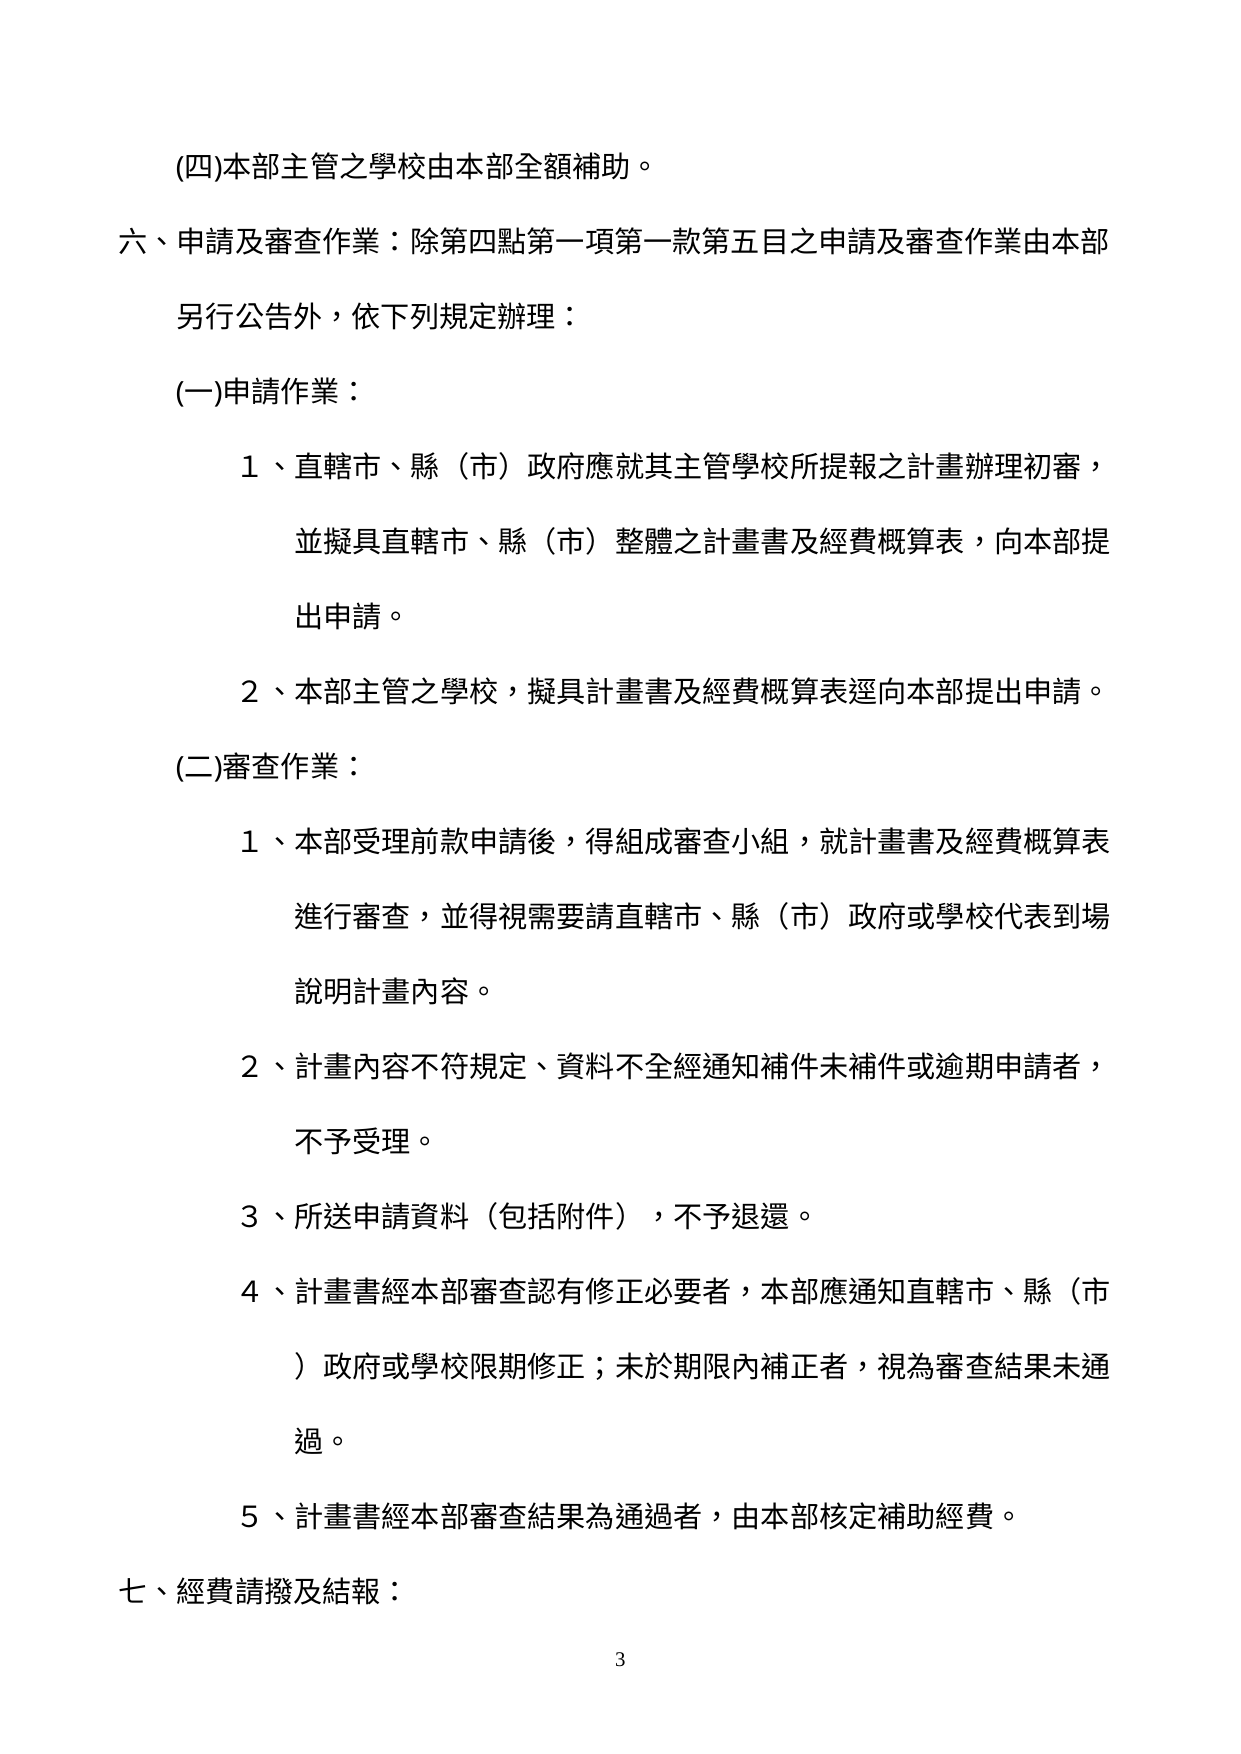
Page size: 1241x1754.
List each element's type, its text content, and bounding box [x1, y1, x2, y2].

text (二)審查作業： [176, 727, 1122, 802]
text ２、計畫內容不符規定、資料不全經通知補件未補件或逾期申請者，不予受理。 [236, 1027, 1122, 1177]
text ４、計畫書經本部審查認有修正必要者，本部應通知直轄市、縣（市）政府或學校限期修正；未於期限內補正者，視為審查結果未通過。 [236, 1252, 1122, 1477]
text ３、所送申請資料（包括附件），不予退還。 [236, 1177, 1122, 1252]
text １、本部受理前款申請後，得組成審查小組，就計畫書及經費概算表進行審查，並得視需要請直轄市、縣（市）政府或學校代表到場說明計畫內容。 [236, 802, 1122, 1027]
text ５、計畫書經本部審查結果為通過者，由本部核定補助經費。 [236, 1477, 1122, 1552]
text (四)本部主管之學校由本部全額補助。 [176, 127, 1122, 202]
text 六、申請及審查作業：除第四點第一項第一款第五目之申請及審查作業由本部另行公告外，依下列規定辦理： [118, 202, 1122, 352]
text 七、經費請撥及結報： [118, 1552, 1122, 1627]
text ２、本部主管之學校，擬具計畫書及經費概算表逕向本部提出申請。 [236, 652, 1122, 727]
text (一)申請作業： [176, 352, 1122, 427]
text １、直轄市、縣（市）政府應就其主管學校所提報之計畫辦理初審，並擬具直轄市、縣（市）整體之計畫書及經費概算表，向本部提出申請。 [236, 427, 1122, 652]
